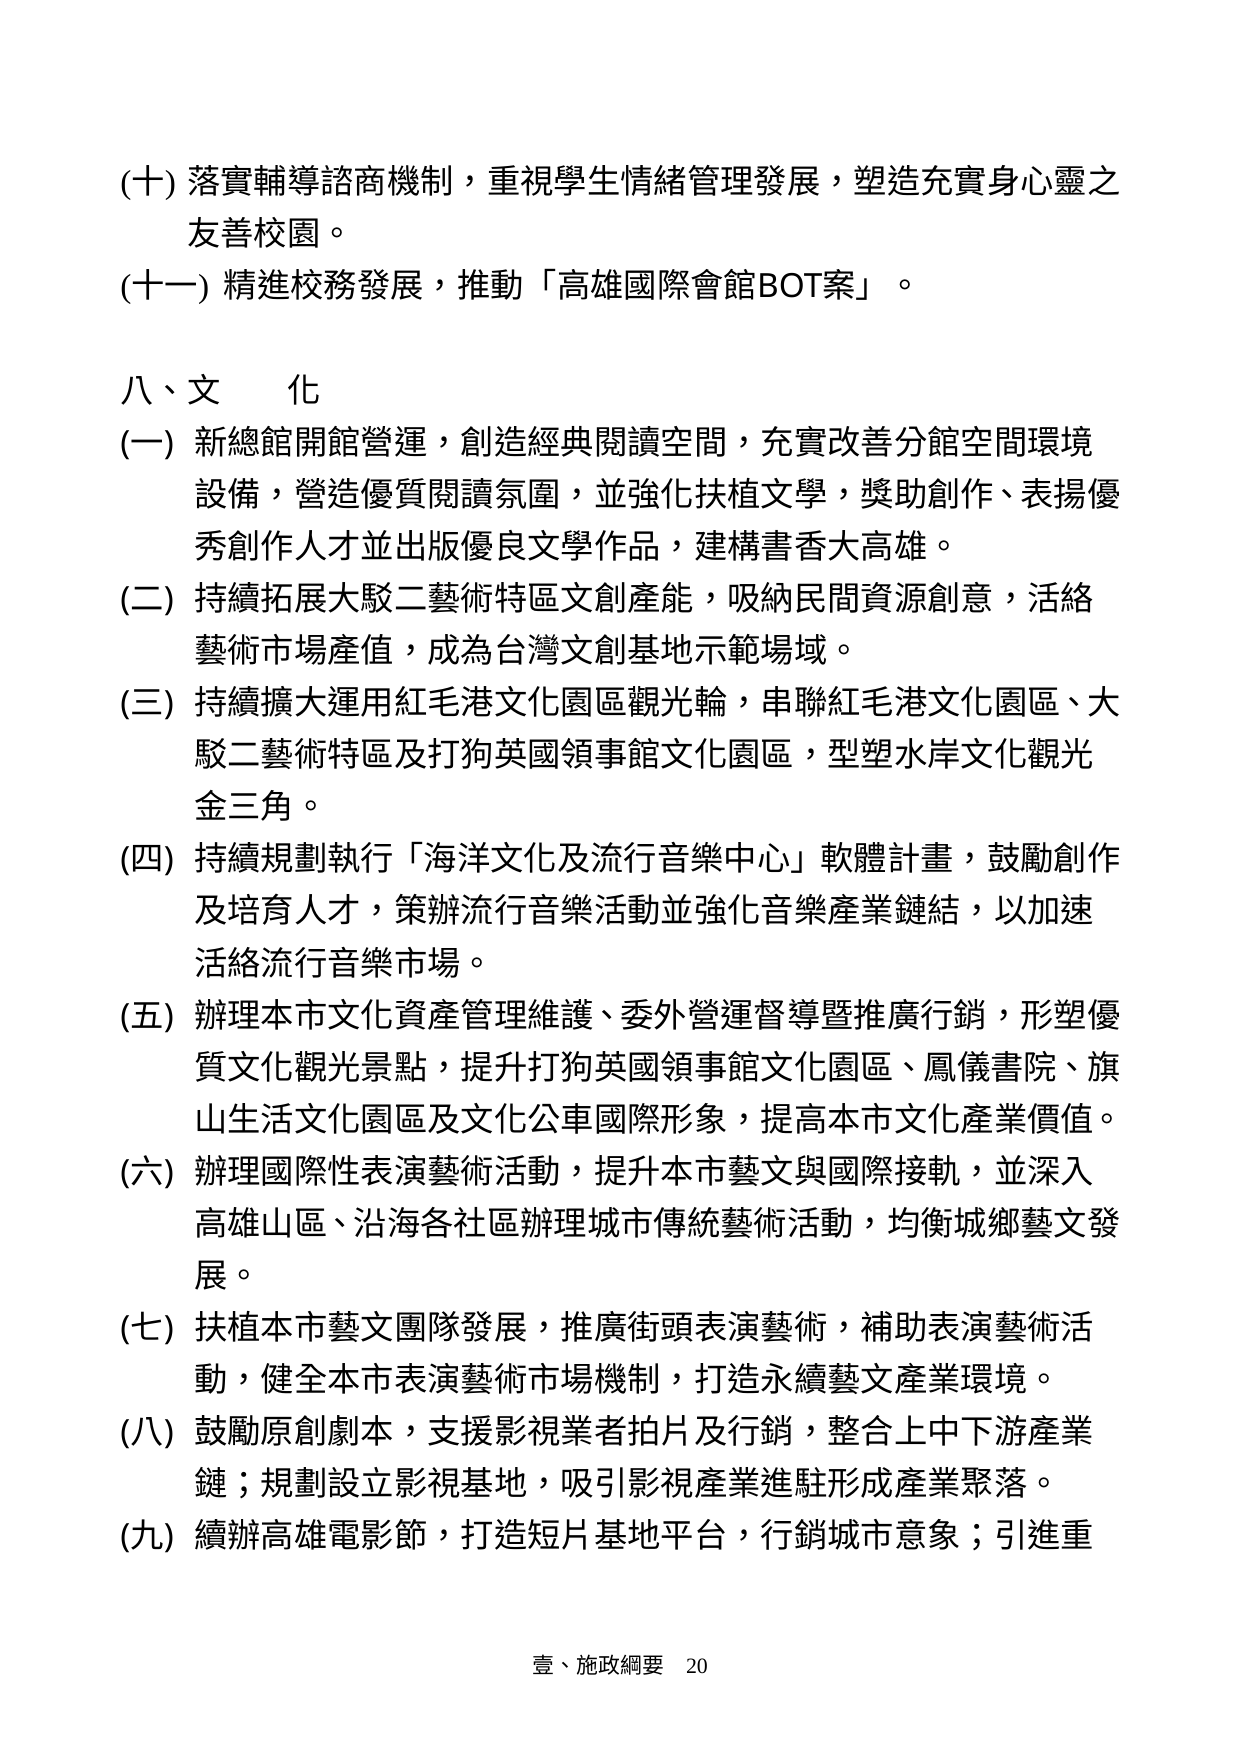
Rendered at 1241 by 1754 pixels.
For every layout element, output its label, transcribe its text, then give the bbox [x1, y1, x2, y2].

list 辦理國際性表演藝術活動，提升本市藝文與國際接軌，並深入高雄山區、沿海各社區辦理城市傳統藝術活動，均衡城鄉藝文發展。 [120, 1142, 1120, 1298]
text 八、文 化 [120, 360, 1120, 412]
list 辦理本市文化資產管理維護、委外營運督導暨推廣行銷，形塑優質文化觀光景點，提升打狗英國領事館文化園區、鳳儀書院、旗山生活文化園區及文化公車國際形象，提高本市文化產業價值。 [120, 985, 1120, 1142]
list 持續拓展大駁二藝術特區文創產能，吸納民間資源創意，活絡藝術市場產值，成為台灣文創基地示範場域。 [120, 569, 1120, 673]
list 持續規劃執行「海洋文化及流行音樂中心」軟體計畫，鼓勵創作及培育人才，策辦流行音樂活動並強化音樂產業鏈結，以加速活絡流行音樂市場。 [120, 829, 1120, 985]
list 持續擴大運用紅毛港文化園區觀光輪，串聯紅毛港文化園區、大駁二藝術特區及打狗英國領事館文化園區，型塑水岸文化觀光金三角。 [120, 673, 1120, 829]
list 落實輔導諮商機制，重視學生情緒管理發展，塑造充實身心靈之友善校園。 [120, 152, 1120, 256]
list 精進校務發展，推動「高雄國際會館BOT案」。 [120, 256, 1120, 308]
list 新總館開館營運，創造經典閱讀空間，充實改善分館空間環境設備，營造優質閱讀氛圍，並強化扶植文學，獎助創作、表揚優秀創作人才並出版優良文學作品，建構書香大高雄。 [120, 412, 1120, 569]
list 鼓勵原創劇本，支援影視業者拍片及行銷，整合上中下游產業鏈；規劃設立影視基地，吸引影視產業進駐形成產業聚落。 [120, 1402, 1120, 1506]
list 扶植本市藝文團隊發展，推廣街頭表演藝術，補助表演藝術活動，健全本市表演藝術市場機制，打造永續藝文產業環境。 [120, 1298, 1120, 1402]
list 續辦高雄電影節，打造短片基地平台，行銷城市意象；引進重 [120, 1506, 1120, 1558]
